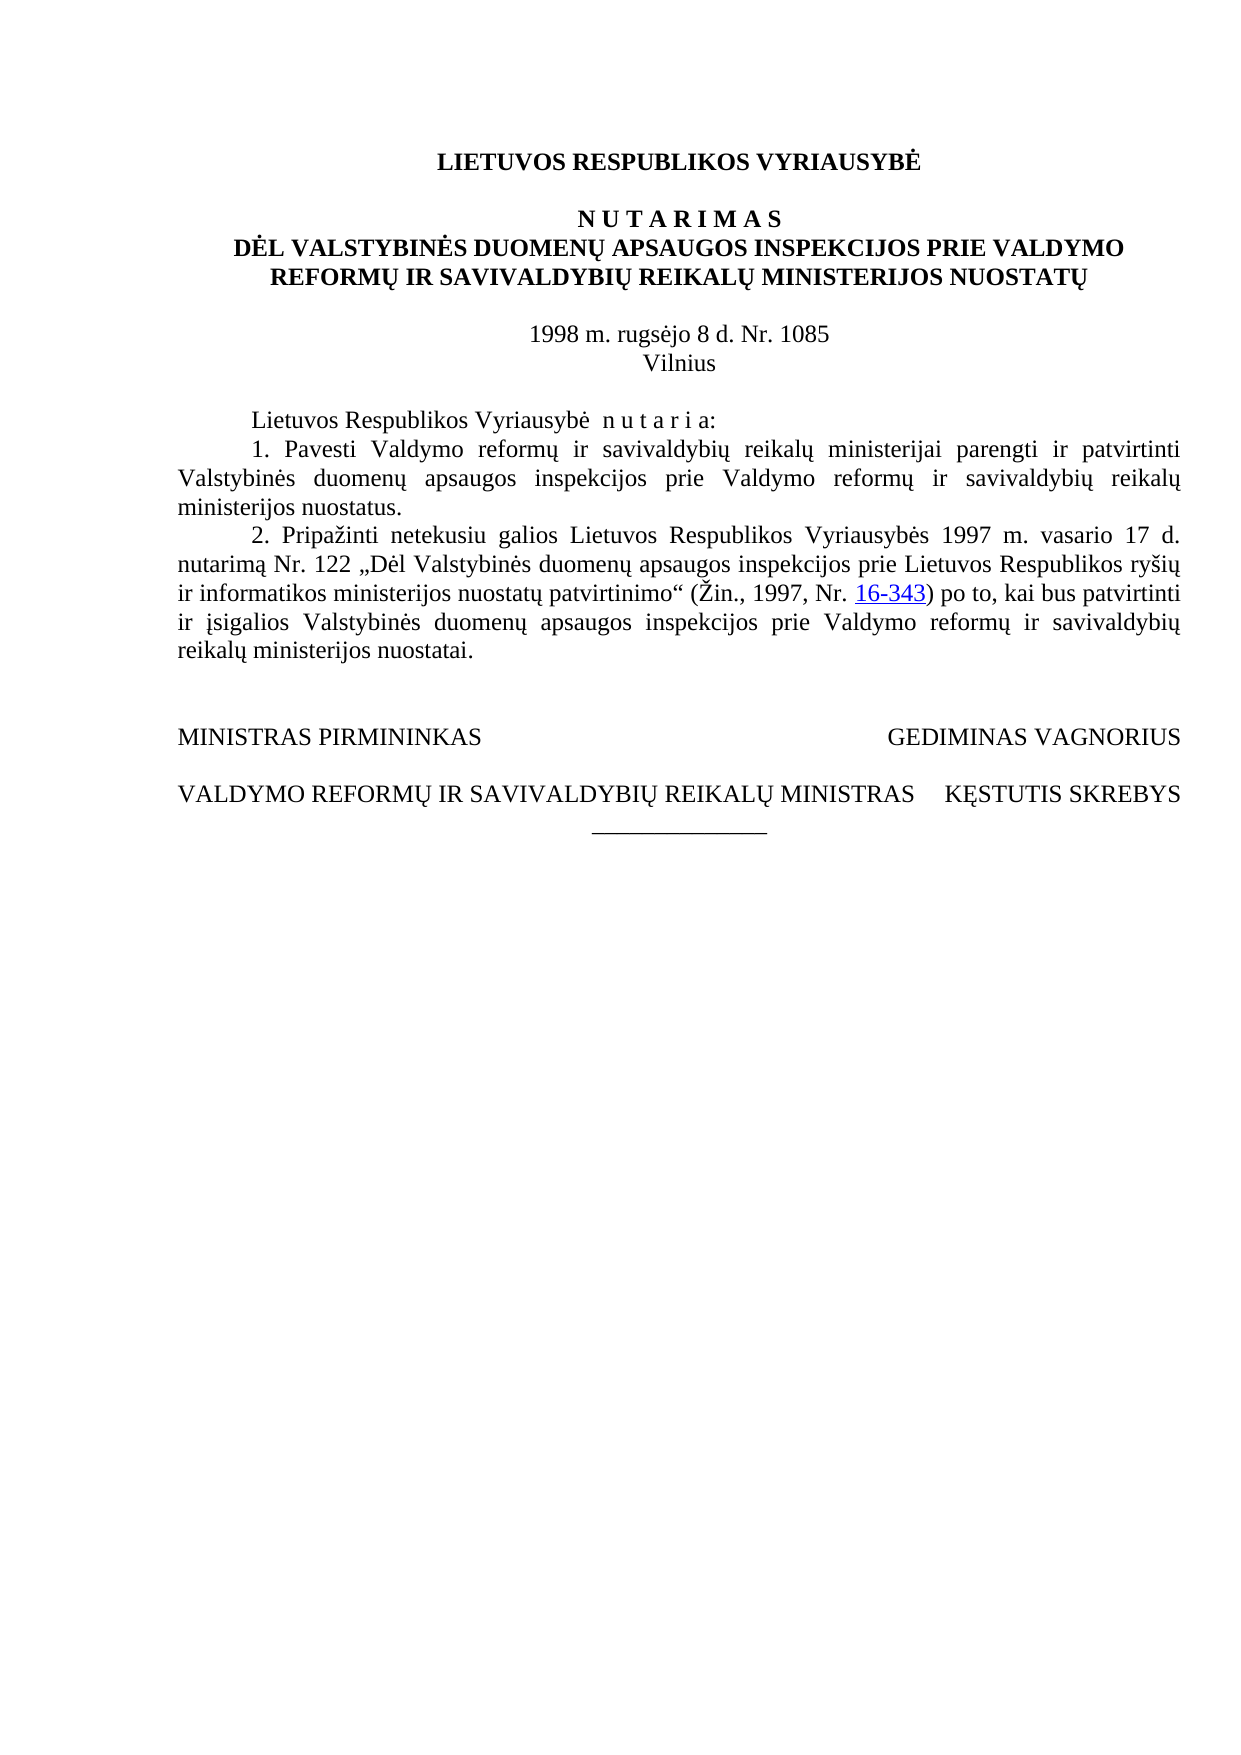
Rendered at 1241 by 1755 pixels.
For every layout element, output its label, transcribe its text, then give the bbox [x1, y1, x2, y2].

text 1. Pavesti Valdymo reformų ir savivaldybių reikalų ministerijai parengti ir patvirtinti Valstybinės duomenų apsaugos inspekcijos prie Valdymo reformų ir savivaldybių reikalų ministerijos nuostatus. [177, 434, 1181, 521]
text N U T A R I M A S [177, 204, 1181, 233]
text 2. Pripažinti netekusiu galios Lietuvos Respublikos Vyriausybės 1997 m. vasario 17 d. nutarimą Nr. 122 „Dėl Valstybinės duomenų apsaugos inspekcijos prie Lietuvos Respublikos ryšių ir informatikos ministerijos nuostatų patvirtinimo“ (Žin., 1997, Nr. 16-343) po to, kai bus patvirtinti ir įsigalios Valstybinės duomenų apsaugos inspekcijos prie Valdymo reformų ir savivaldybių reikalų ministerijos nuostatai. [177, 521, 1181, 664]
text DĖL VALSTYBINĖS DUOMENŲ APSAUGOS INSPEKCIJOS PRIE VALDYMO REFORMŲ IR SAVIVALDYBIŲ REIKALŲ MINISTERIJOS NUOSTATŲ [177, 233, 1181, 291]
text Lietuvos Respublikos Vyriausybė nutaria: [177, 406, 1181, 434]
text ______________ [177, 808, 1181, 837]
text Vilnius [177, 348, 1181, 377]
text MINISTRAS PIRMININKAS GEDIMINAS VAGNORIUS [177, 722, 1181, 751]
text LIETUVOS RESPUBLIKOS VYRIAUSYBĖ [177, 147, 1181, 176]
text 1998 m. rugsėjo 8 d. Nr. 1085 [177, 319, 1181, 348]
text VALDYMO REFORMŲ IR SAVIVALDYBIŲ REIKALŲ MINISTRAS KĘSTUTIS SKREBYS [177, 779, 1181, 808]
